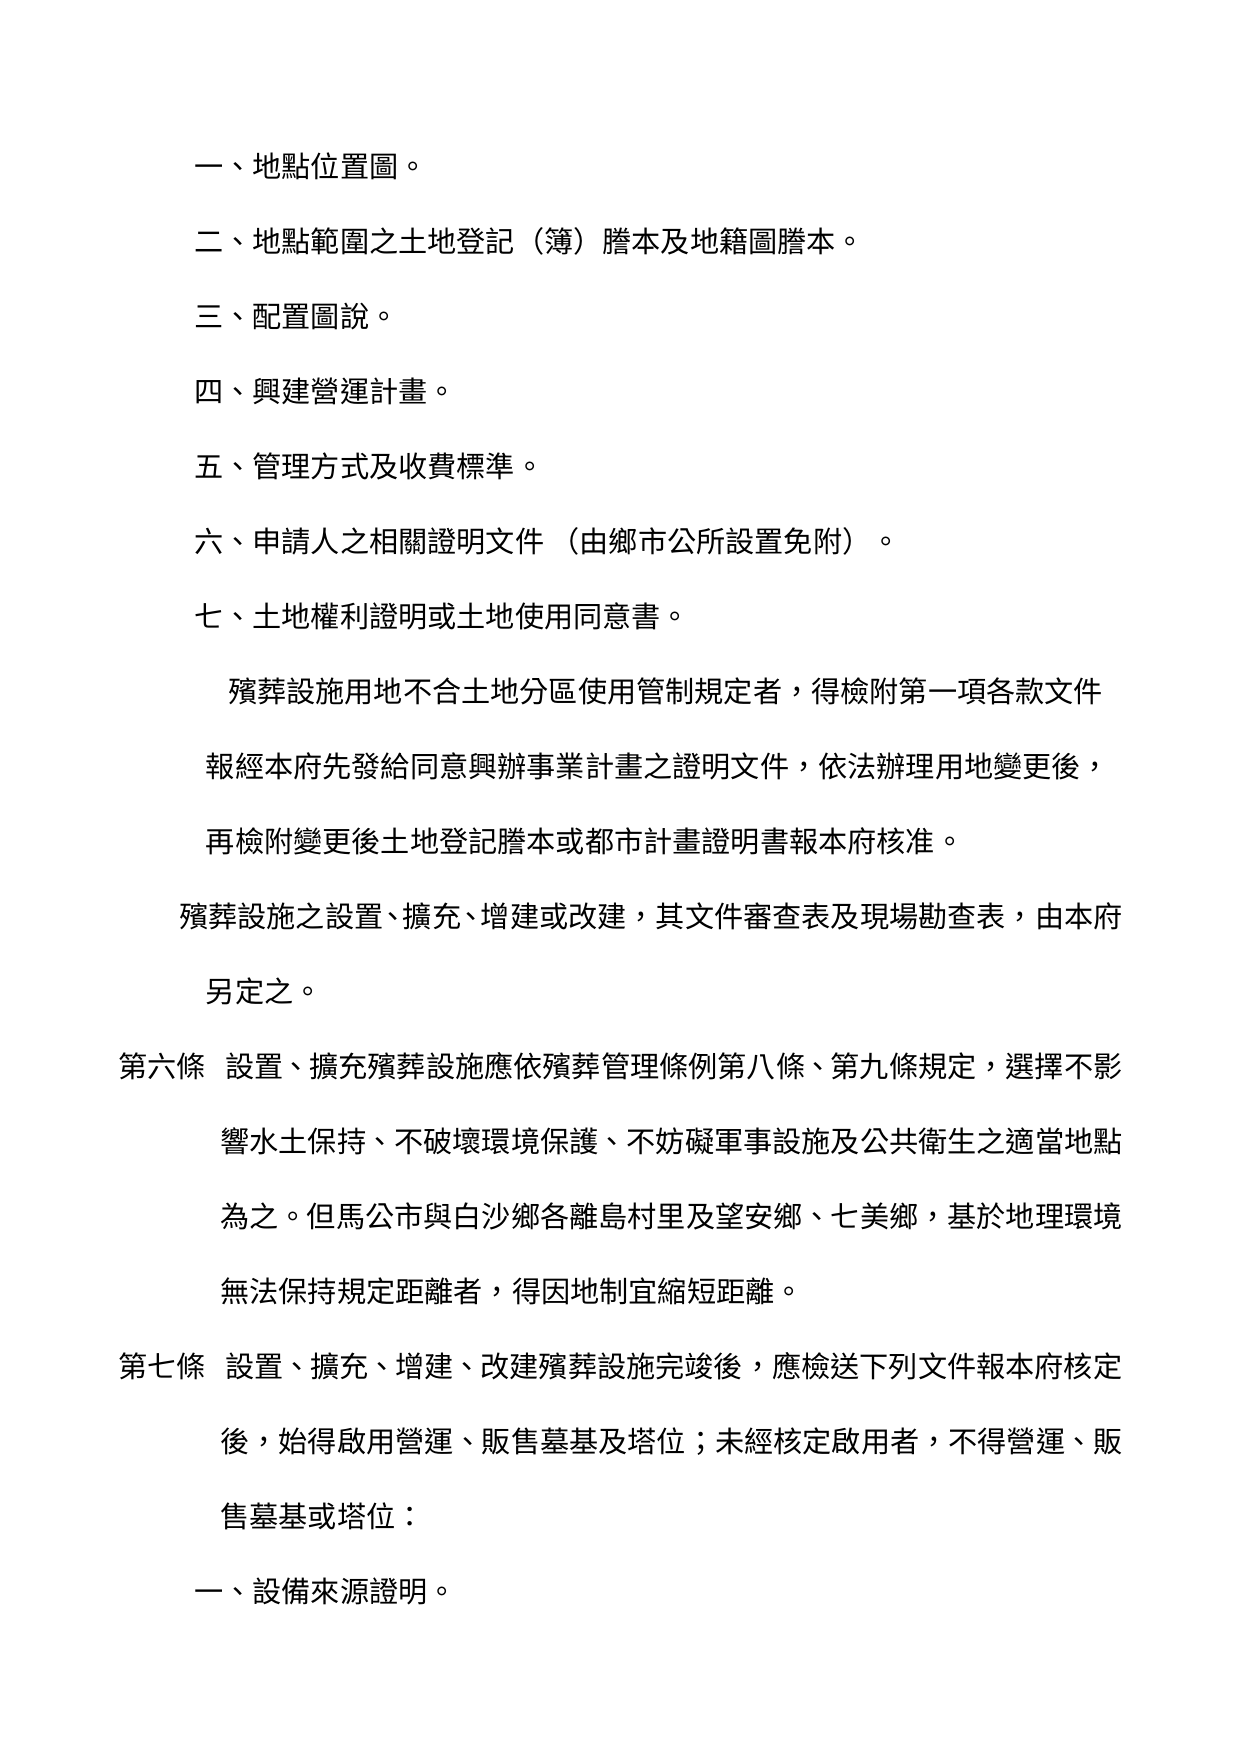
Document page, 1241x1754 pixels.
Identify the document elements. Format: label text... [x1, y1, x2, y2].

text 第七條 設置、擴充、增建、改建殯葬設施完竣後，應檢送下列文件報本府核定後，始得啟用營運、販售墓基及塔位；未經核定啟用者，不得營運、販售墓基或塔位： [118, 1327, 1122, 1552]
text 殯葬設施用地不合土地分區使用管制規定者，得檢附第一項各款文件報經本府先發給同意興辦事業計畫之證明文件，依法辦理用地變更後，再檢附變更後土地登記謄本或都市計畫證明書報本府核准。 [206, 652, 1122, 877]
text 六、申請人之相關證明文件 （由鄉市公所設置免附）。 [118, 502, 1122, 577]
text 四、興建營運計畫。 [118, 352, 1122, 427]
text 一、地點位置圖。 [118, 127, 1122, 202]
text 一、設備來源證明。 [118, 1552, 1122, 1627]
text 第六條 設置、擴充殯葬設施應依殯葬管理條例第八條、第九條規定，選擇不影響水土保持、不破壞環境保護、不妨礙軍事設施及公共衛生之適當地點為之。但馬公市與白沙鄉各離島村里及望安鄉、七美鄉，基於地理環境無法保持規定距離者，得因地制宜縮短距離。 [118, 1027, 1122, 1327]
text 三、配置圖說。 [118, 277, 1122, 352]
text 五、管理方式及收費標準。 [118, 427, 1122, 502]
text 七、土地權利證明或土地使用同意書。 [118, 577, 1122, 652]
text 二、地點範圍之土地登記（簿）謄本及地籍圖謄本。 [118, 202, 1122, 277]
text 殯葬設施之設置、擴充、增建或改建，其文件審查表及現場勘查表，由本府另定之。 [118, 877, 1122, 1027]
